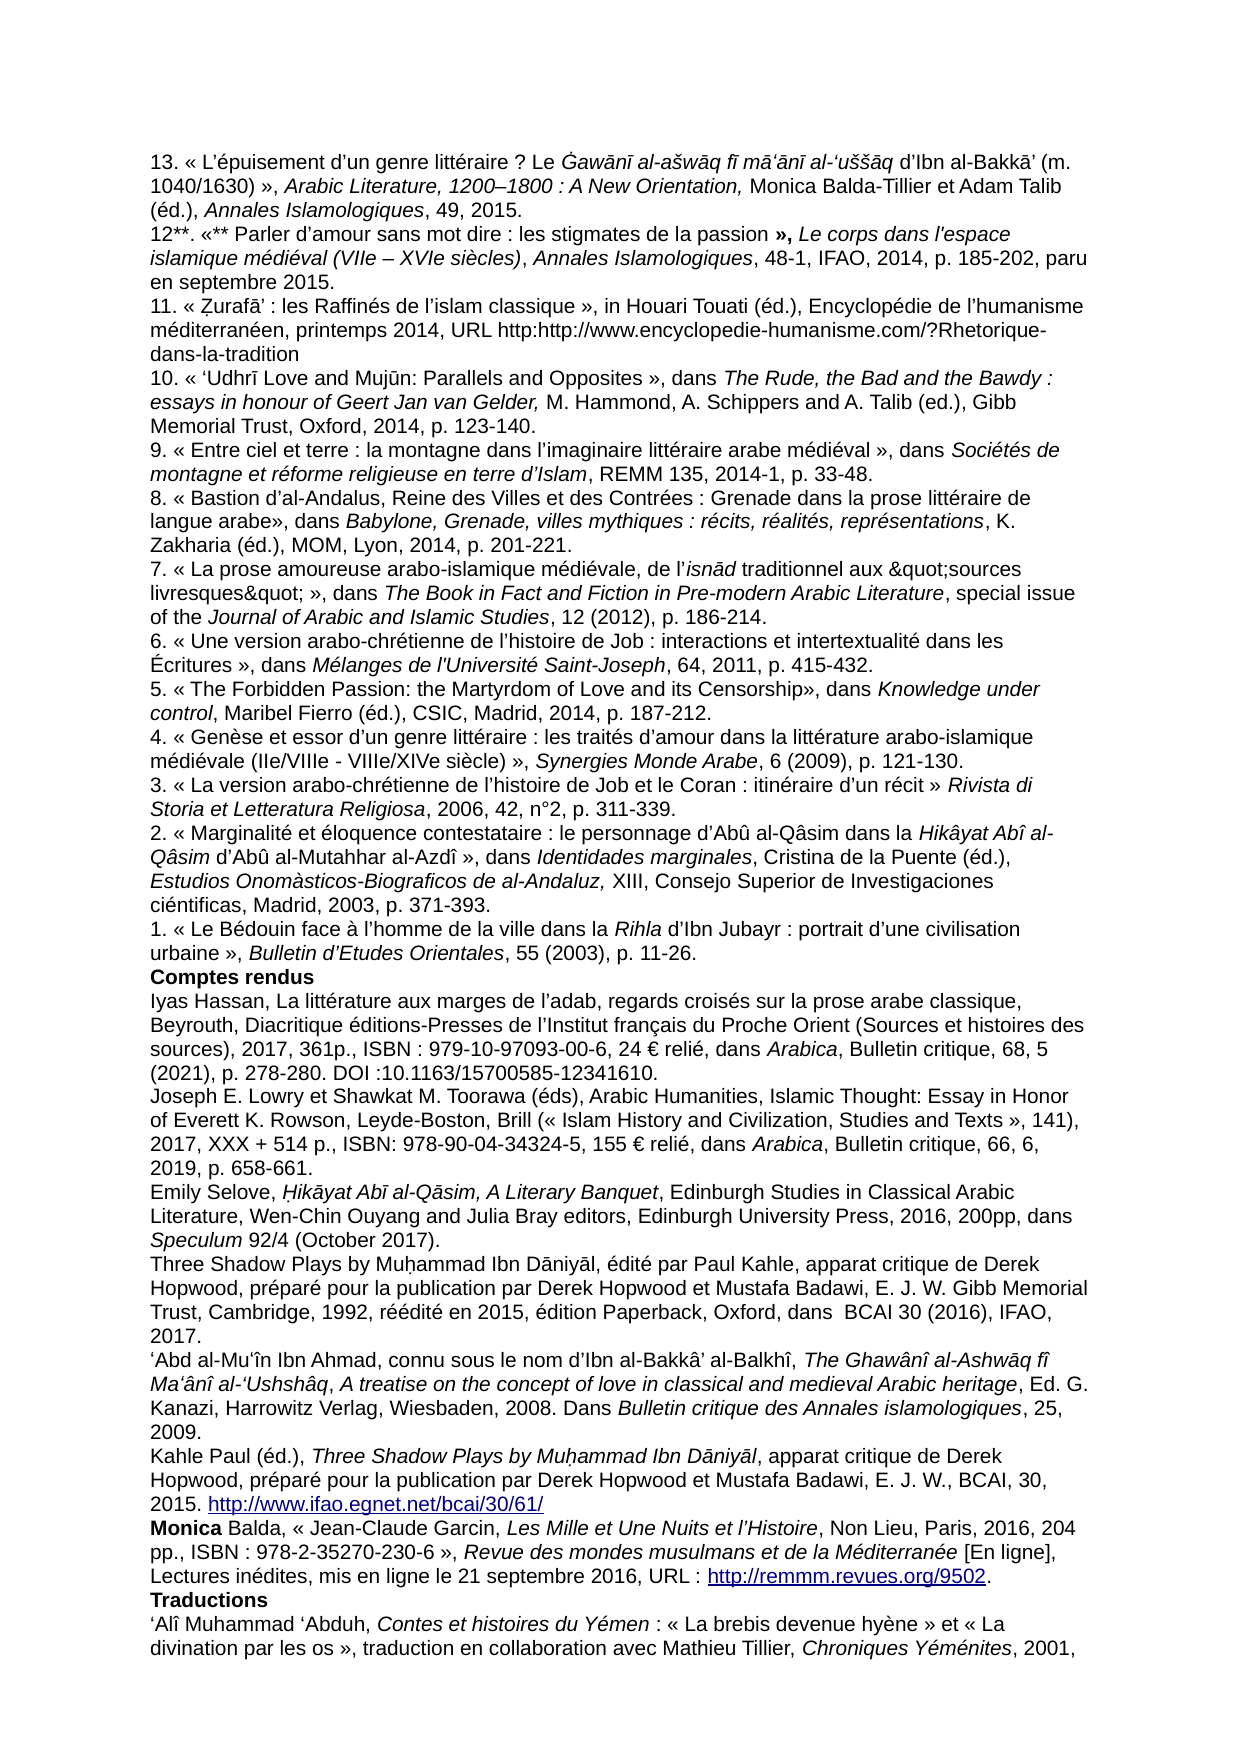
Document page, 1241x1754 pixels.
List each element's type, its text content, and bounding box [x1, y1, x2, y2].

text 7. « La prose amoureuse arabo-islamique médiévale, de l’isnād traditionnel aux &quot;sources livresques&quot; », dans The Book in Fact and Fiction in Pre-modern Arabic Literature, special issue of the Journal of Arabic and Islamic Studies, 12 (2012), p. 186-214. [150, 557, 1090, 629]
text 8. « Bastion d’al-Andalus, Reine des Villes et des Contrées : Grenade dans la prose littéraire de langue arabe», dans Babylone, Grenade, villes mythiques : récits, réalités, représentations, K. Zakharia (éd.), MOM, Lyon, 2014, p. 201-221. [150, 485, 1090, 557]
text 6. « Une version arabo-chrétienne de l’histoire de Job : interactions et intertextualité dans les Écritures », dans Mélanges de l'Université Saint-Joseph, 64, 2011, p. 415-432. [150, 629, 1090, 677]
text Three Shadow Plays by Muḥammad Ibn Dāniyāl, édité par Paul Kahle, apparat critique de Derek Hopwood, préparé pour la publication par Derek Hopwood et Mustafa Badawi, E. J. W. Gibb Memorial Trust, Cambridge, 1992, réédité en 2015, édition Paperback, Oxford, dans BCAI 30 (2016), IFAO, 2017. [150, 1252, 1090, 1348]
text Comptes rendus [150, 964, 1090, 988]
text ʻAbd al-Muʻîn Ibn Ahmad, connu sous le nom d’Ibn al-Bakkâ’ al-Balkhî, The Ghawânî al-Ashwāq fî Maʻânî al-‘Ushshâq, A treatise on the concept of love in classical and medieval Arabic heritage, Ed. G. Kanazi, Harrowitz Verlag, Wiesbaden, 2008. Dans Bulletin critique des Annales islamologiques, 25, 2009. [150, 1348, 1090, 1444]
text Kahle Paul (éd.), Three Shadow Plays by Muḥammad Ibn Dāniyāl, apparat critique de Derek Hopwood, préparé pour la publication par Derek Hopwood et Mustafa Badawi, E. J. W., BCAI, 30, 2015. http://www.ifao.egnet.net/bcai/30/61/ [150, 1444, 1090, 1516]
text 13. « L’épuisement d’un genre littéraire ? Le Ġawānī al-ašwāq fī māʻānī al-‘uššāq d’Ibn al-Bakkā’ (m. 1040/1630) », Arabic Literature, 1200–1800 : A New Orientation, Monica Balda-Tillier et Adam Talib (éd.), Annales Islamologiques, 49, 2015. [150, 150, 1090, 222]
text 1. « Le Bédouin face à l’homme de la ville dans la Rihla d’Ibn Jubayr : portrait d’une civilisation urbaine », Bulletin d’Etudes Orientales, 55 (2003), p. 11-26. [150, 917, 1090, 964]
text Emily Selove, Ḥikāyat Abī al-Qāsim, A Literary Banquet, Edinburgh Studies in Classical Arabic Literature, Wen-Chin Ouyang and Julia Bray editors, Edinburgh University Press, 2016, 200pp, dans Speculum 92/4 (October 2017). [150, 1180, 1090, 1252]
text Traductions [150, 1587, 1090, 1611]
text 3. « La version arabo-chrétienne de l’histoire de Job et le Coran : itinéraire d’un récit » Rivista di Storia et Letteratura Religiosa, 2006, 42, n°2, p. 311-339. [150, 773, 1090, 821]
text 11. « Ẓurafā’ : les Raffinés de l’islam classique », in Houari Touati (éd.), Encyclopédie de l’humanisme méditerranéen, printemps 2014, URL http:http://www.encyclopedie-humanisme.com/?Rhetorique-dans-la-tradition [150, 294, 1090, 366]
text 9. « Entre ciel et terre : la montagne dans l’imaginaire littéraire arabe médiéval », dans Sociétés de montagne et réforme religieuse en terre d’Islam, REMM 135, 2014-1, p. 33-48. [150, 437, 1090, 485]
text 10. « ‘Udhrī Love and Mujūn: Parallels and Opposites », dans The Rude, the Bad and the Bawdy : essays in honour of Geert Jan van Gelder, M. Hammond, A. Schippers and A. Talib (ed.), Gibb Memorial Trust, Oxford, 2014, p. 123-140. [150, 366, 1090, 437]
text 5. « The Forbidden Passion: the Martyrdom of Love and its Censorship», dans Knowledge under control, Maribel Fierro (éd.), CSIC, Madrid, 2014, p. 187-212. [150, 677, 1090, 725]
text Monica Balda, « Jean-Claude Garcin, Les Mille et Une Nuits et l’Histoire, Non Lieu, Paris, 2016, 204 pp., ISBN : 978-2-35270-230-6 », Revue des mondes musulmans et de la Méditerranée [En ligne], Lectures inédites, mis en ligne le 21 septembre 2016, URL : http://remmm.revues.org/9502. [150, 1516, 1090, 1587]
text Iyas Hassan, La littérature aux marges de l’adab, regards croisés sur la prose arabe classique, Beyrouth, Diacritique éditions-Presses de l’Institut français du Proche Orient (Sources et histoires des sources), 2017, 361p., ISBN : 979-10-97093-00-6, 24 € relié, dans Arabica, Bulletin critique, 68, 5 (2021), p. 278-280. DOI :10.1163/15700585-12341610. [150, 988, 1090, 1084]
text 4. « Genèse et essor d’un genre littéraire : les traités d’amour dans la littérature arabo-islamique médiévale (IIe/VIIIe - VIIIe/XIVe siècle) », Synergies Monde Arabe, 6 (2009), p. 121-130. [150, 725, 1090, 773]
text Joseph E. Lowry et Shawkat M. Toorawa (éds), Arabic Humanities, Islamic Thought: Essay in Honor of Everett K. Rowson, Leyde-Boston, Brill (« Islam History and Civilization, Studies and Texts », 141), 2017, XXX + 514 p., ISBN: 978-90-04-34324-5, 155 € relié, dans Arabica, Bulletin critique, 66, 6, 2019, p. 658-661. [150, 1084, 1090, 1180]
text ‘Alî Muhammad ‘Abduh, Contes et histoires du Yémen : « La brebis devenue hyène » et « La divination par les os », traduction en collaboration avec Mathieu Tillier, Chroniques Yéménites, 2001, [150, 1611, 1090, 1659]
text 12**. «** Parler d’amour sans mot dire : les stigmates de la passion », Le corps dans l'espace islamique médiéval (VIIe – XVIe siècles), Annales Islamologiques, 48-1, IFAO, 2014, p. 185-202, paru en septembre 2015. [150, 222, 1090, 294]
text 2. « Marginalité et éloquence contestataire : le personnage d’Abû al-Qâsim dans la Hikâyat Abî al-Qâsim d’Abû al-Mutahhar al-Azdî », dans Identidades marginales, Cristina de la Puente (éd.), Estudios Onomàsticos-Biograficos de al-Andaluz, XIII, Consejo Superior de Investigaciones ciéntificas, Madrid, 2003, p. 371-393. [150, 821, 1090, 917]
